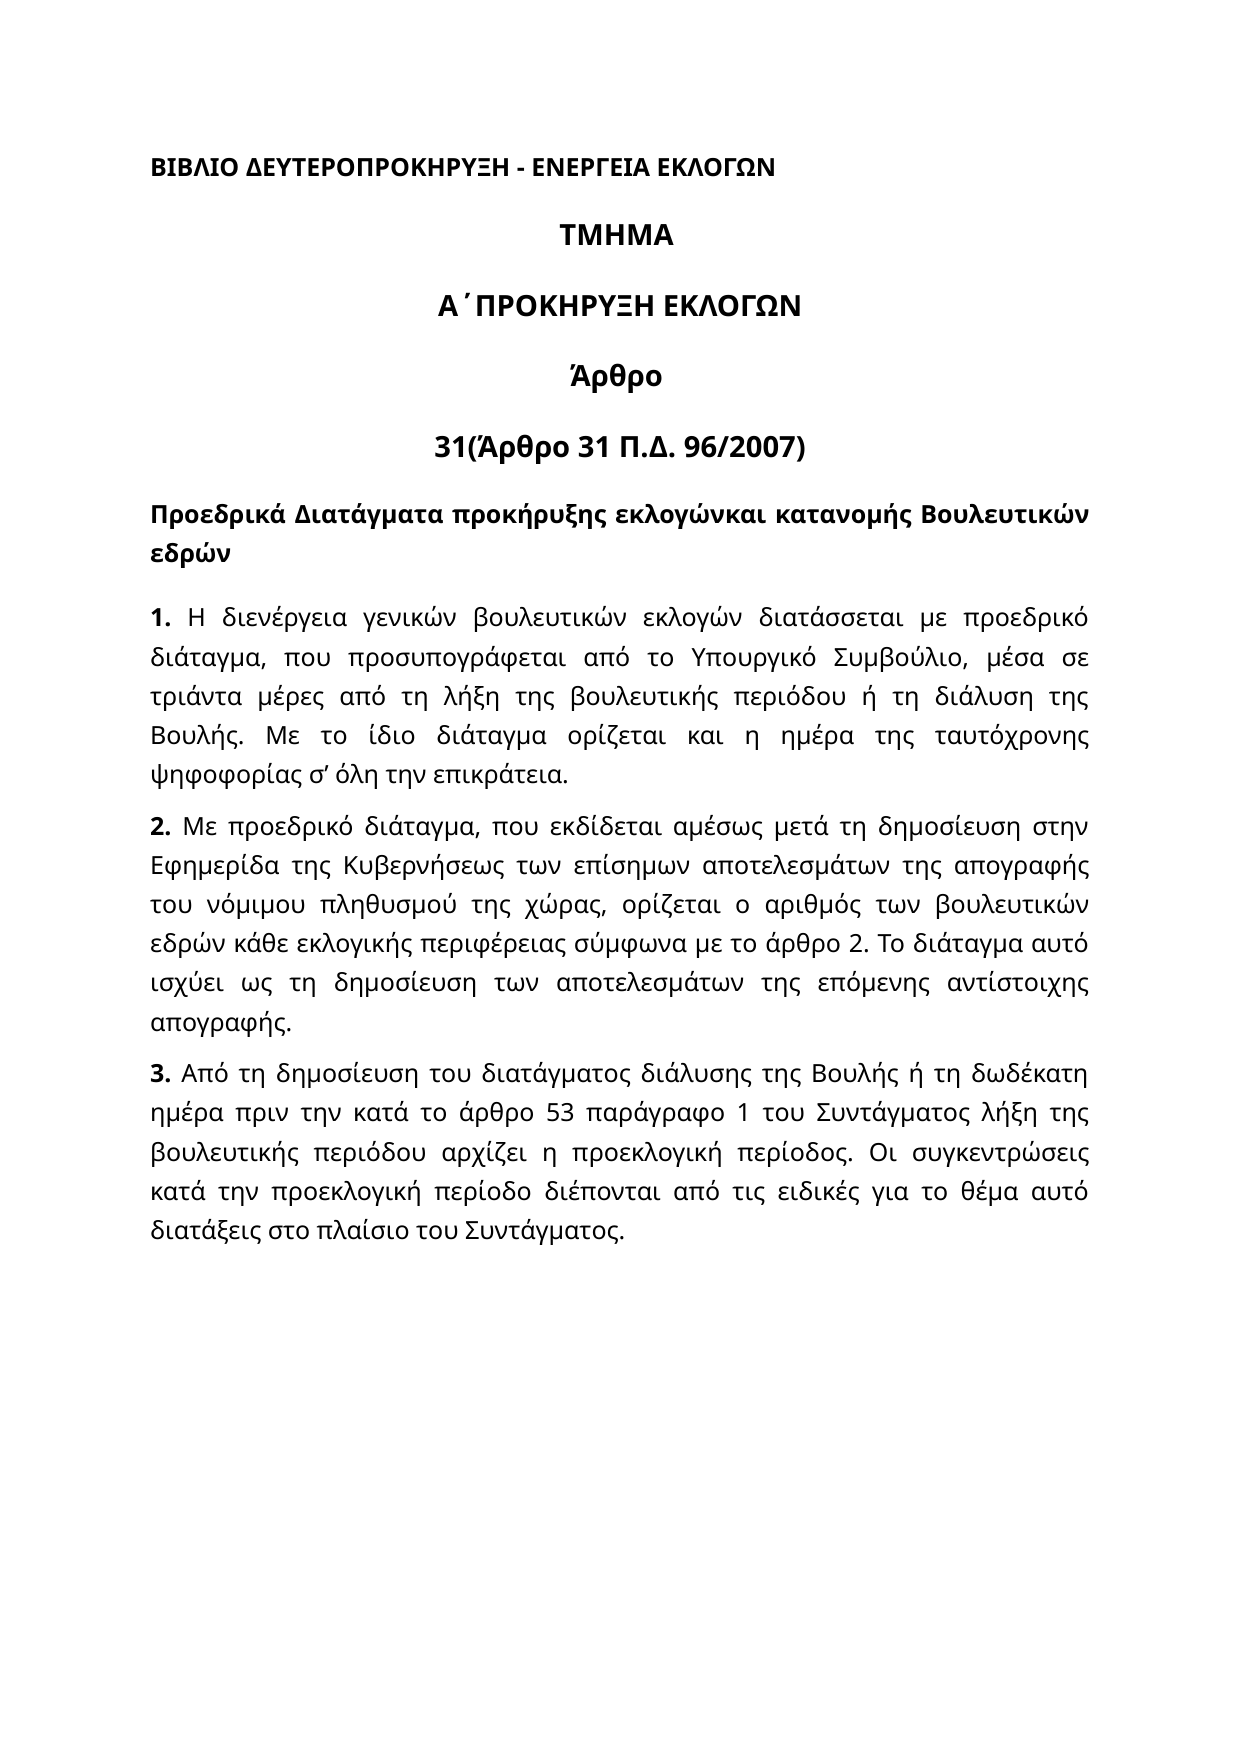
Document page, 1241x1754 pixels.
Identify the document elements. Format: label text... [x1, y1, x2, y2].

subtitle 31(Άρθρο 31 Π.Δ. 96/2007) [150, 426, 1090, 466]
text 3. Από τη δημοσίευση του διατάγματος διάλυσης της Βουλής ή τη δωδέκατη ημέρα πριν την κατά το άρθρο 53 παράγραφο 1 του Συντάγματος λήξη της βουλευτικής περιόδου αρχίζει η προεκλογική περίοδος. Οι συγκεντρώσεις κατά την προεκλογική περίοδο διέπονται από τις ειδικές για το θέμα αυτό διατάξεις στo πλαίσιο του Συντάγματος. [150, 1056, 1090, 1247]
text Προεδρικά Διατάγματα προκήρυξης εκλογώνκαι κατανομής Βουλευτικών εδρών [150, 497, 1090, 570]
text 2. Με προεδρικό διάταγμα, που εκδίδεται αμέσως μετά τη δημοσίευση στην Εφημερίδα της Κυβερνήσεως των επίσημων αποτελεσμάτων της απογραφής του νόμιμου πληθυσμού της χώρας, ορίζεται ο αριθμός των βουλευτικών εδρών κάθε εκλογικής περιφέρειας σύμφωνα με το άρθρο 2. Το διάταγμα αυτό ισχύει ως τη δημοσίευση των αποτελεσμάτων της επόμενης αντίστοιχης απογραφής. [150, 808, 1090, 1038]
text ΒΙΒΛΙΟ ΔΕΥΤΕΡΟΠΡΟΚΗΡΥΞΗ - ΕΝΕΡΓΕΙΑ ΕΚΛΟΓΩΝ [150, 150, 1090, 184]
subtitle Άρθρο [150, 355, 1090, 395]
text 1. Η διενέργεια γενικών βουλευτικών εκλογών διατάσσεται με προεδρικό διάταγμα, που προσυπογράφεται από το Υπουργικό Συμβούλιο, μέσα σε τριάντα μέρες από τη λήξη της βουλευτικής περιόδου ή τη διάλυση της Βουλής. Με το ίδιο διάταγμα ορίζεται και η ημέρα της ταυτόχρονης ψηφοφορίας σ’ όλη την επικράτεια. [150, 600, 1090, 791]
subtitle Α΄ΠΡΟΚΗΡΥΞΗ ΕΚΛΟΓΩΝ [150, 285, 1090, 324]
subtitle ΤΜΗΜΑ [150, 214, 1090, 254]
